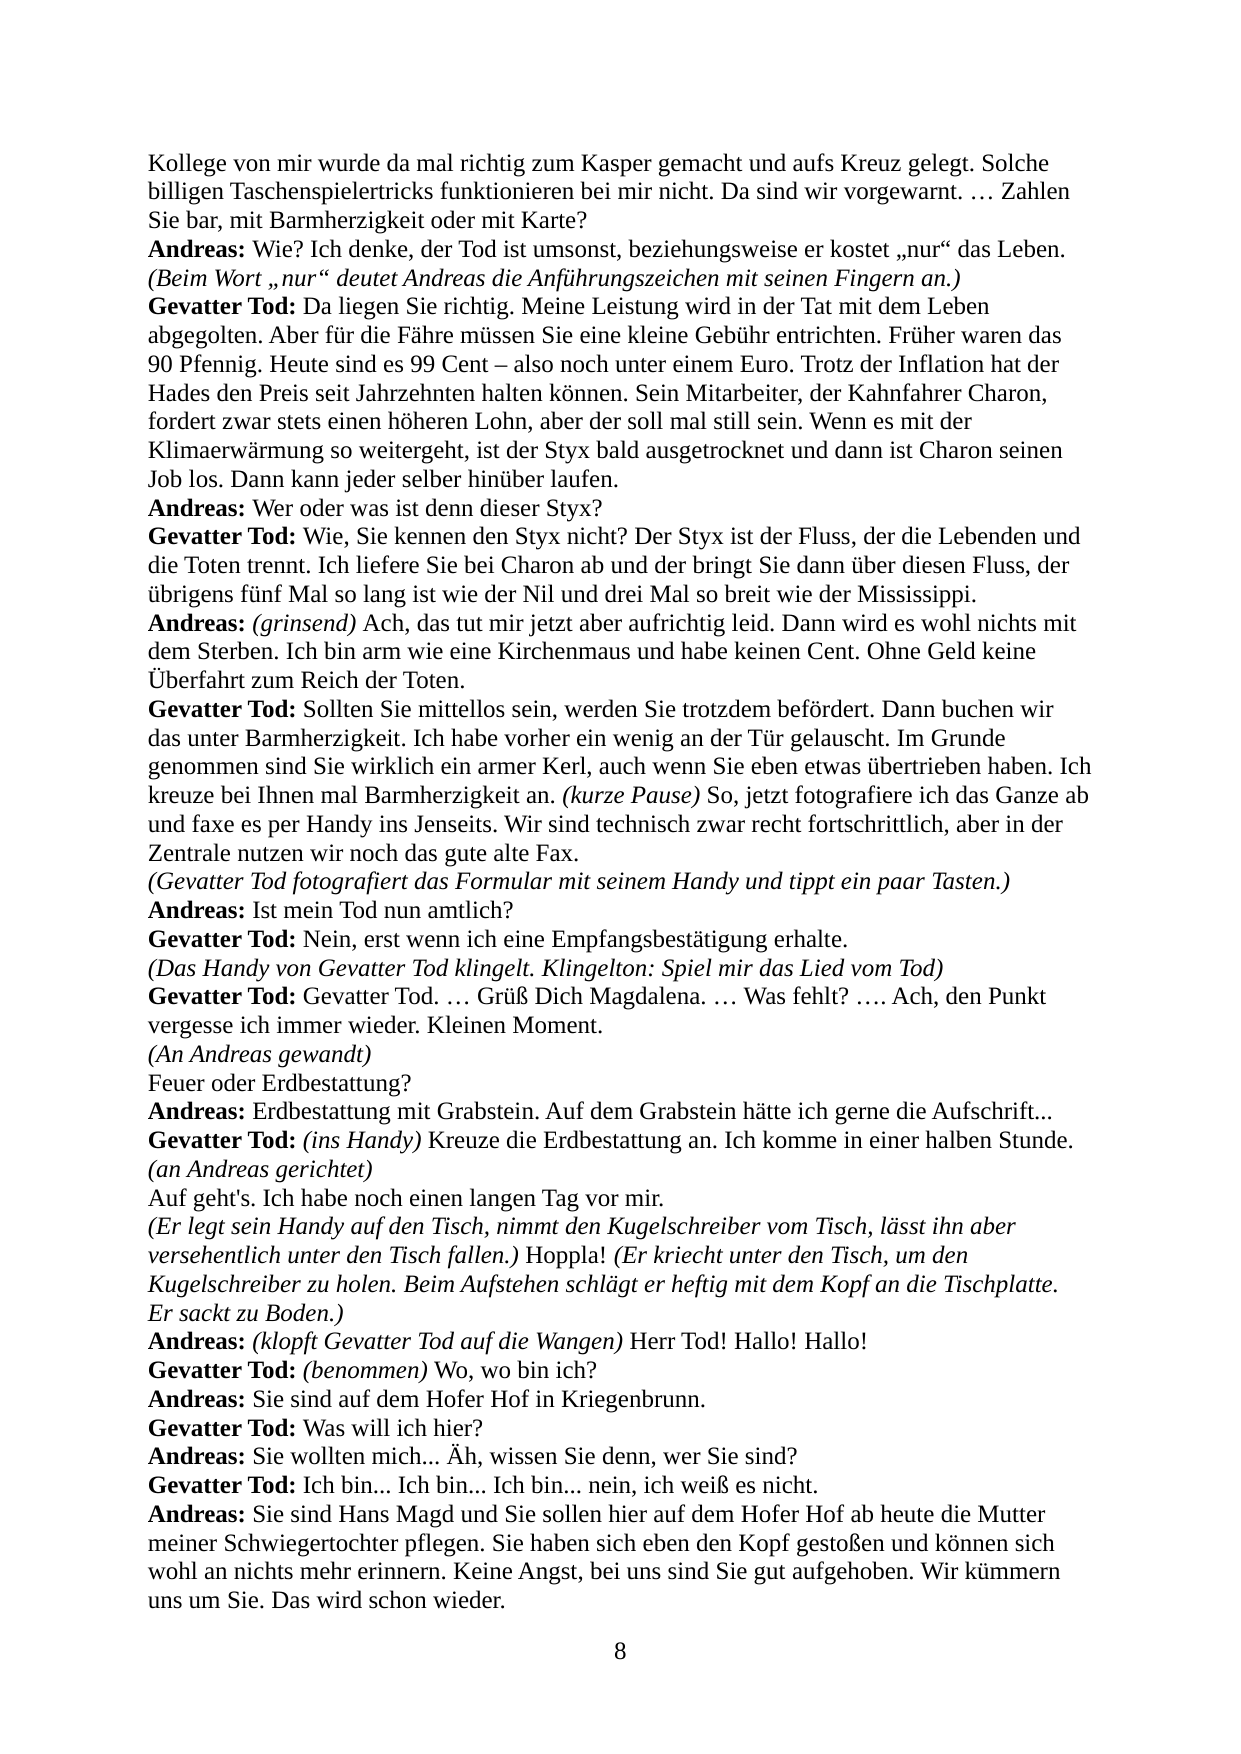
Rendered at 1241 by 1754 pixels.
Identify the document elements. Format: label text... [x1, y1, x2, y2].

text Andreas: Sie wollten mich... Äh, wissen Sie denn, wer Sie sind? [148, 1441, 1093, 1470]
text Gevatter Tod: (benommen) Wo, wo bin ich? [148, 1355, 1093, 1384]
text Andreas: Ist mein Tod nun amtlich? [148, 895, 1093, 924]
text Gevatter Tod: Da liegen Sie richtig. Meine Leistung wird in der Tat mit dem Leben abgegolten. Aber für die Fähre müssen Sie eine kleine Gebühr entrichten. Früher waren das 90 Pfennig. Heute sind es 99 Cent – also noch unter einem Euro. Trotz der Inflation hat der Hades den Preis seit Jahrzehnten halten können. Sein Mitarbeiter, der Kahnfahrer Charon, fordert zwar stets einen höheren Lohn, aber der soll mal still sein. Wenn es mit der Klimaerwärmung so weitergeht, ist der Styx bald ausgetrocknet und dann ist Charon seinen Job los. Dann kann jeder selber hinüber laufen. [148, 291, 1093, 493]
text Andreas: (grinsend) Ach, das tut mir jetzt aber aufrichtig leid. Dann wird es wohl nichts mit dem Sterben. Ich bin arm wie eine Kirchenmaus und habe keinen Cent. Ohne Geld keine Überfahrt zum Reich der Toten. [148, 608, 1093, 694]
text Gevatter Tod: Was will ich hier? [148, 1413, 1093, 1441]
text (Er legt sein Handy auf den Tisch, nimmt den Kugelschreiber vom Tisch, lässt ihn aber versehentlich unter den Tisch fallen.) Hoppla! (Er kriecht unter den Tisch, um den Kugelschreiber zu holen. Beim Aufstehen schlägt er heftig mit dem Kopf an die Tischplatte. Er sackt zu Boden.) [148, 1211, 1093, 1326]
text Gevatter Tod: (ins Handy) Kreuze die Erdbestattung an. Ich komme in einer halben Stunde. [148, 1125, 1093, 1154]
text Gevatter Tod: Nein, erst wenn ich eine Empfangsbestätigung erhalte. [148, 924, 1093, 953]
text Andreas: Wie? Ich denke, der Tod ist umsonst, beziehungsweise er kostet „nur“ das Leben. [148, 234, 1093, 263]
text Feuer oder Erdbestattung? [148, 1068, 1093, 1096]
text Kollege von mir wurde da mal richtig zum Kasper gemacht und aufs Kreuz gelegt. Solche billigen Taschenspielertricks funktionieren bei mir nicht. Da sind wir vorgewarnt. … Zahlen Sie bar, mit Barmherzigkeit oder mit Karte? [148, 148, 1093, 234]
text Andreas: Wer oder was ist denn dieser Styx? [148, 493, 1093, 521]
text (Gevatter Tod fotografiert das Formular mit seinem Handy und tippt ein paar Tasten.) [148, 866, 1093, 895]
text (An Andreas gewandt) [148, 1039, 1093, 1068]
text Gevatter Tod: Ich bin... Ich bin... Ich bin... nein, ich weiß es nicht. [148, 1470, 1093, 1499]
text (an Andreas gerichtet) [148, 1154, 1093, 1183]
text Gevatter Tod: Wie, Sie kennen den Styx nicht? Der Styx ist der Fluss, der die Lebenden und die Toten trennt. Ich liefere Sie bei Charon ab und der bringt Sie dann über diesen Fluss, der übrigens fünf Mal so lang ist wie der Nil und drei Mal so breit wie der Mississippi. [148, 521, 1093, 608]
text Andreas: Sie sind Hans Magd und Sie sollen hier auf dem Hofer Hof ab heute die Mutter meiner Schwiegertochter pflegen. Sie haben sich eben den Kopf gestoßen und können sich wohl an nichts mehr erinnern. Keine Angst, bei uns sind Sie gut aufgehoben. Wir kümmern uns um Sie. Das wird schon wieder. [148, 1499, 1093, 1614]
text Andreas: Sie sind auf dem Hofer Hof in Kriegenbrunn. [148, 1384, 1093, 1413]
text Auf geht's. Ich habe noch einen langen Tag vor mir. [148, 1183, 1093, 1211]
text Andreas: Erdbestattung mit Grabstein. Auf dem Grabstein hätte ich gerne die Aufschrift... [148, 1096, 1093, 1125]
text Andreas: (klopft Gevatter Tod auf die Wangen) Herr Tod! Hallo! Hallo! [148, 1326, 1093, 1355]
text (Das Handy von Gevatter Tod klingelt. Klingelton: Spiel mir das Lied vom Tod) [148, 953, 1093, 981]
text Gevatter Tod: Sollten Sie mittellos sein, werden Sie trotzdem befördert. Dann buchen wir das unter Barmherzigkeit. Ich habe vorher ein wenig an der Tür gelauscht. Im Grunde genommen sind Sie wirklich ein armer Kerl, auch wenn Sie eben etwas übertrieben haben. Ich kreuze bei Ihnen mal Barmherzigkeit an. (kurze Pause) So, jetzt fotografiere ich das Ganze ab und faxe es per Handy ins Jenseits. Wir sind technisch zwar recht fortschrittlich, aber in der Zentrale nutzen wir noch das gute alte Fax. [148, 694, 1093, 866]
text Gevatter Tod: Gevatter Tod. … Grüß Dich Magdalena. … Was fehlt? …. Ach, den Punkt vergesse ich immer wieder. Kleinen Moment. [148, 981, 1093, 1039]
text (Beim Wort „nur“ deutet Andreas die Anführungszeichen mit seinen Fingern an.) [148, 263, 1093, 291]
